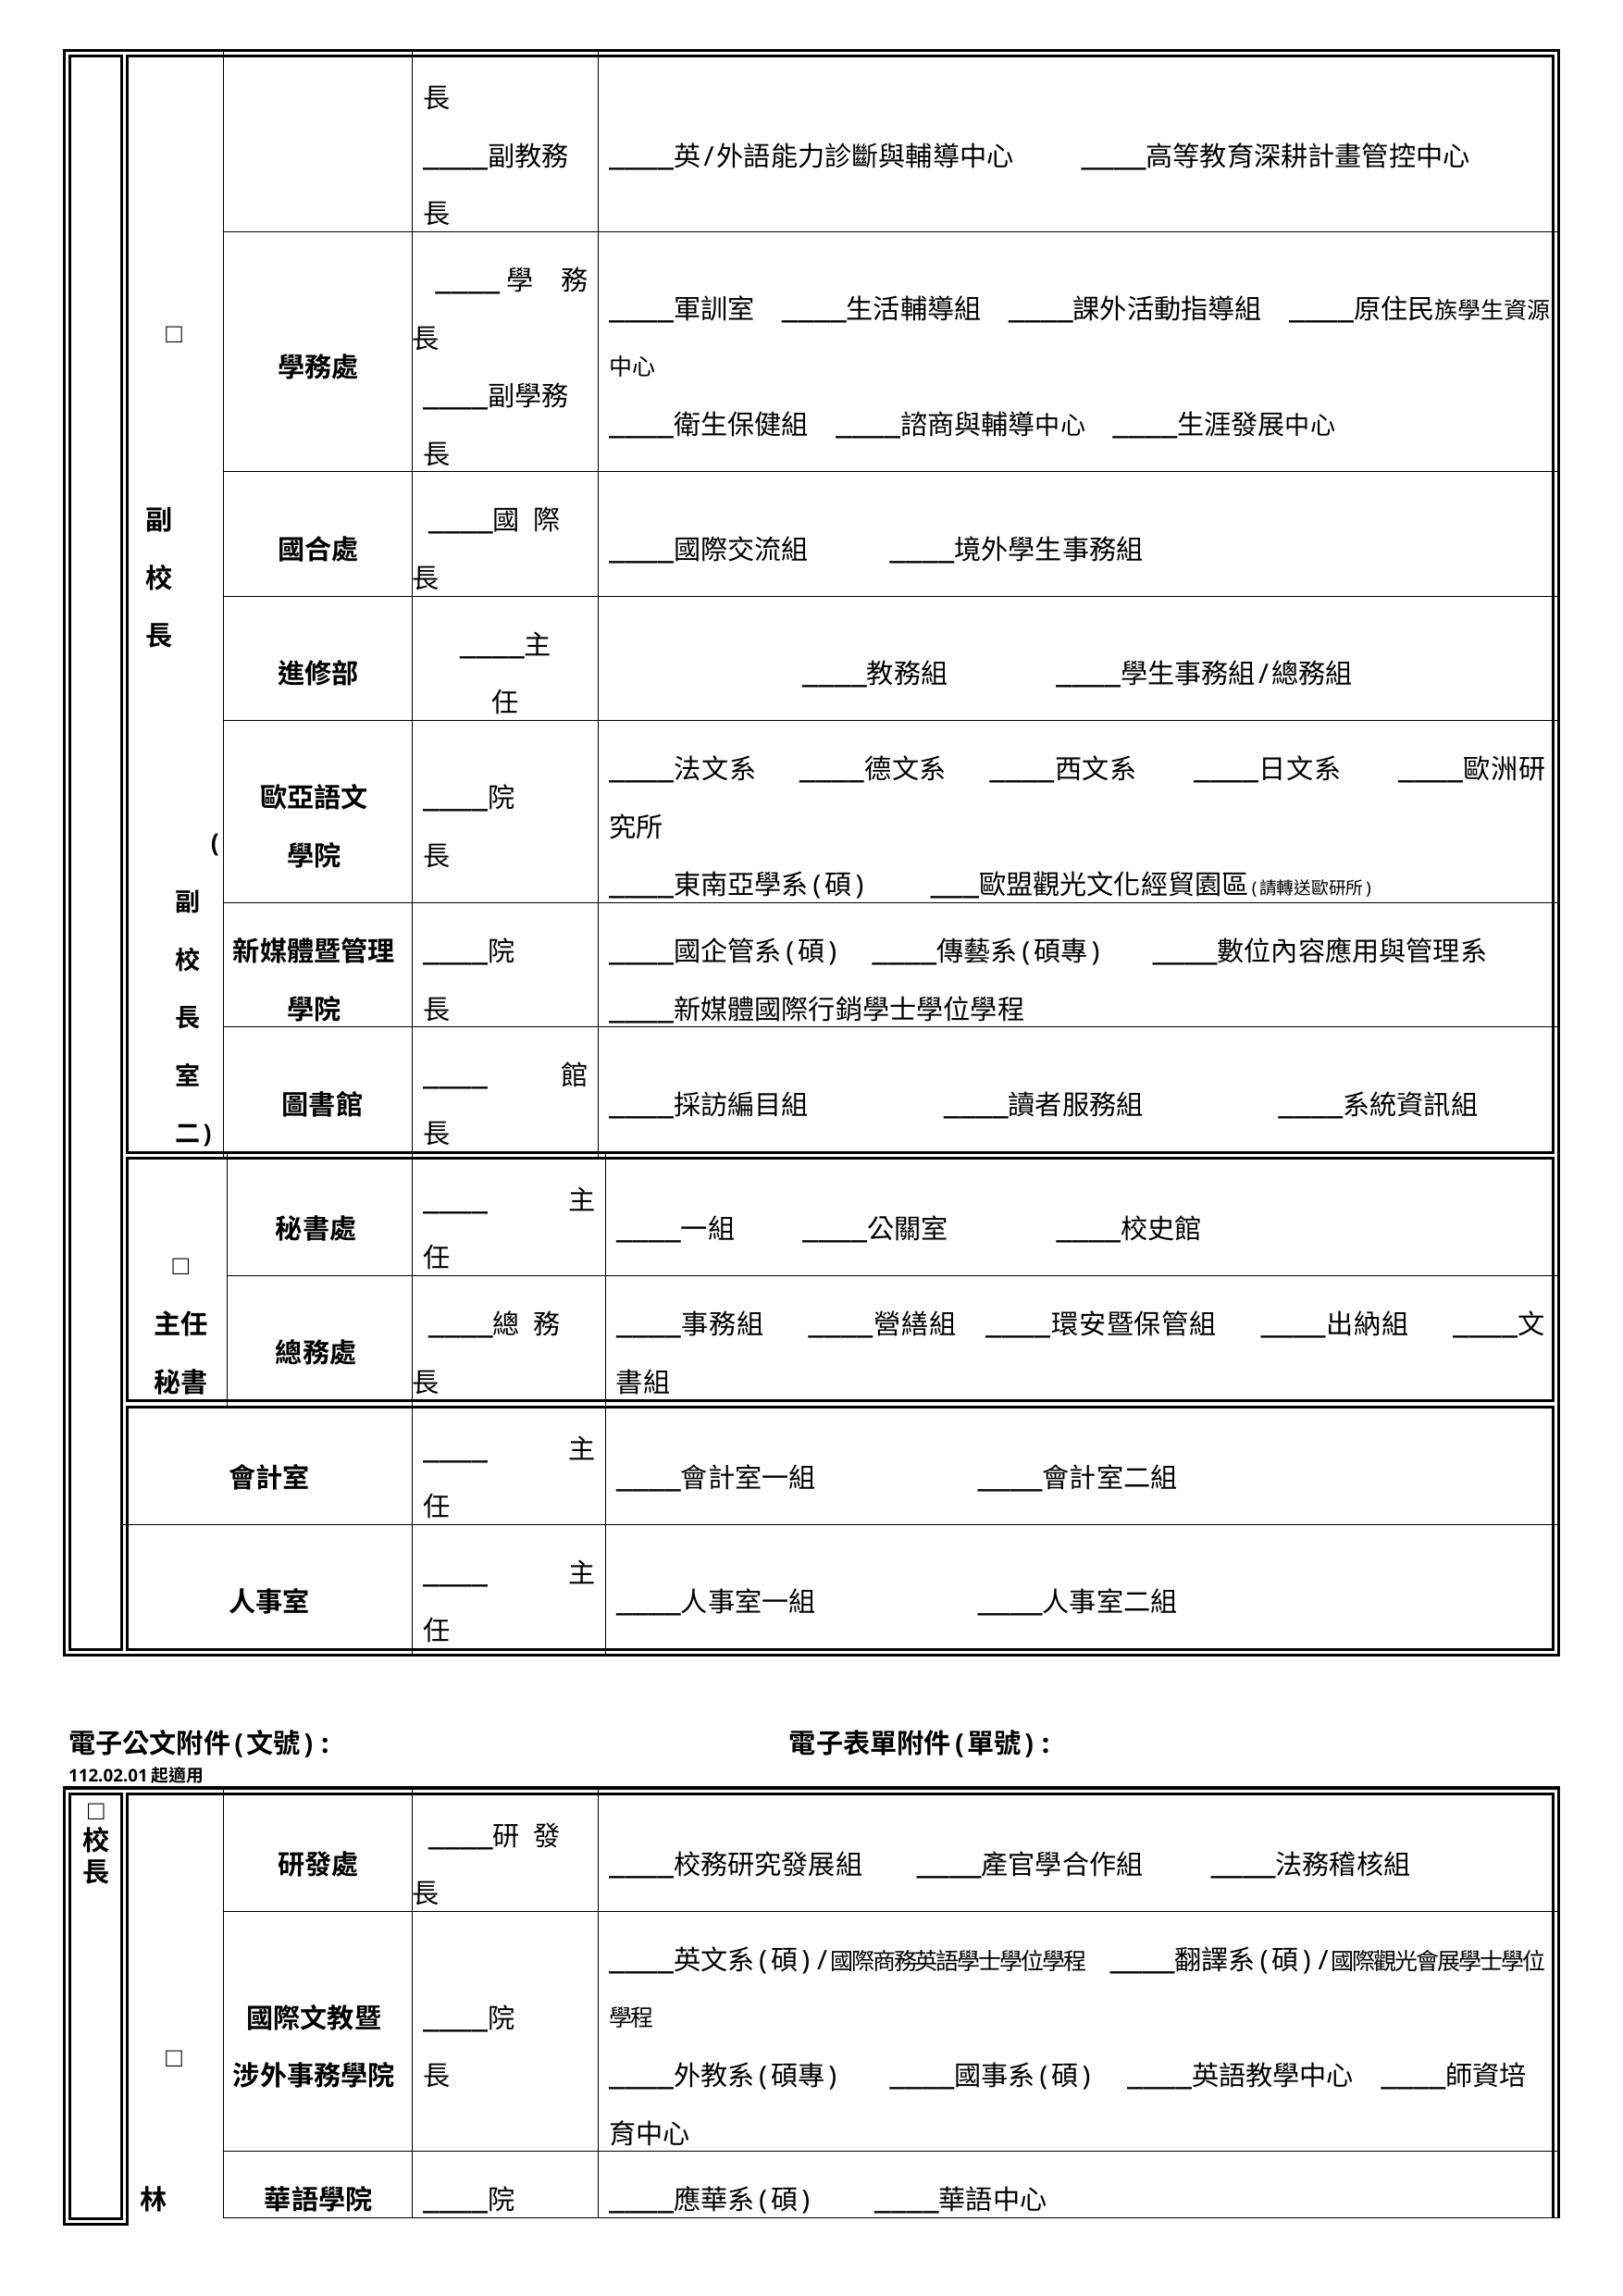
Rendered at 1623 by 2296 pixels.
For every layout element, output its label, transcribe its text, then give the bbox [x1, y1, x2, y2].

table_cell [125, 1399, 227, 1524]
table_cell ____總 務 長 [413, 1276, 605, 1399]
table_cell ____人事室一組 ____人事室二組 [606, 1525, 1552, 1648]
table_header [125, 1790, 223, 1911]
table_header 研發處 [224, 1795, 412, 1911]
text 電子公文附件(文號): 電子表單附件(單號): 112.02.01起適用 [68, 1722, 1558, 1786]
table_cell ____主 任 [413, 1409, 605, 1524]
table_cell 會計室 [129, 1409, 412, 1524]
table_cell ____軍訓室 ____生活輔導組 ____課外活動指導組 ____原住民族學生資源中心 ____衛生保健組 ____諮商與輔導中心 ____生涯發展中心 [599, 232, 1552, 471]
table_header ____校務研究發展組 ____產官學合作組 ____法務稽核組 [599, 1790, 1555, 1911]
table_header [129, 1795, 223, 1911]
table_cell ____教務組 ____學生事務組/總務組 [599, 597, 1552, 720]
table_cell [413, 1402, 605, 1406]
table_cell 圖書館 [224, 1027, 412, 1150]
table_cell □ [125, 52, 223, 471]
table_cell ____主 任 [413, 1160, 605, 1275]
table_cell 歐亞語文 學院 [224, 721, 412, 902]
table_cell 總務處 [228, 1276, 412, 1399]
table_cell 國合處 [224, 472, 412, 595]
table_cell ____院 長 [413, 903, 598, 1026]
table_header [68, 52, 124, 1648]
table_cell ____主 任 [413, 1525, 605, 1648]
table_cell ____一組 ____公關室 ____校史館 [606, 1151, 1555, 1275]
table_cell ____法文系 ____德文系 ____西文系 ____日文系 ____歐洲研究所 ____東南亞學系(碩) ___歐盟觀光文化經貿園區(請轉送歐研所) [599, 721, 1552, 902]
table_cell ____會計室一組 ____會計室二組 [606, 1399, 1555, 1524]
table_cell ____採訪編目組 ____讀者服務組 ____系統資訊組 [599, 1027, 1552, 1150]
table_cell 學務處 [224, 232, 412, 471]
table_cell (副校長室二) [174, 471, 223, 1150]
table_cell 長 ____副教務長 [413, 57, 598, 231]
table_cell 華語學院 [224, 2152, 412, 2217]
table_cell 副 校長 [129, 471, 174, 1150]
table_cell ____事務組 ____營繕組 ____環安暨保管組 ____出納組 ____文書組 [606, 1276, 1552, 1399]
table_cell (副校長室一) （ [174, 2151, 223, 2217]
table_cell ____國際交流組 ____境外學生事務組 [599, 472, 1552, 595]
table_cell 人事室 [129, 1525, 412, 1648]
table_cell □ [129, 1911, 223, 2151]
table_cell [228, 1402, 412, 1406]
table_cell ____學 務 長 ____副學務長 [413, 232, 598, 471]
table_cell ____國 際 長 [413, 472, 598, 595]
table_cell ____主 任 [413, 597, 598, 720]
table_cell ____院 [413, 2152, 598, 2217]
table_cell 進修部 [224, 597, 412, 720]
table_cell 秘書處 [228, 1160, 412, 1275]
table_cell ____應華系(碩) ____華語中心 [599, 2152, 1552, 2217]
table_header □校長 [68, 1790, 124, 2217]
table_cell ____英文系(碩)/國際商務英語學士學位學程 ____翻譯系(碩)/國際觀光會展學士學位學程 ____外教系(碩專) ____國事系(碩) ____英語教學中心 ____師資培育中心 [599, 1912, 1552, 2151]
table_header ____研 發 長 [413, 1795, 598, 1911]
table_cell [224, 57, 412, 231]
table_cell □ 主任 秘書 [129, 1160, 227, 1399]
table_cell □ 主任 秘書 [125, 1151, 223, 1399]
table_cell ____館 長 [413, 1027, 598, 1150]
table_cell 新媒體暨管理學院 [224, 903, 412, 1026]
table_cell ____英/外語能力診斷與輔導中心 ____高等教育深耕計畫管控中心 [599, 52, 1555, 231]
table_cell ____院 長 [413, 1912, 598, 2151]
table_cell 林 [129, 2151, 174, 2217]
table_cell ____院 長 [413, 721, 598, 902]
table_cell 國際文教暨 涉外事務學院 [224, 1912, 412, 2151]
table_cell ____國企管系(碩) ____傳藝系(碩專) ____數位內容應用與管理系 ____新媒體國際行銷學士學位學程 [599, 903, 1552, 1026]
